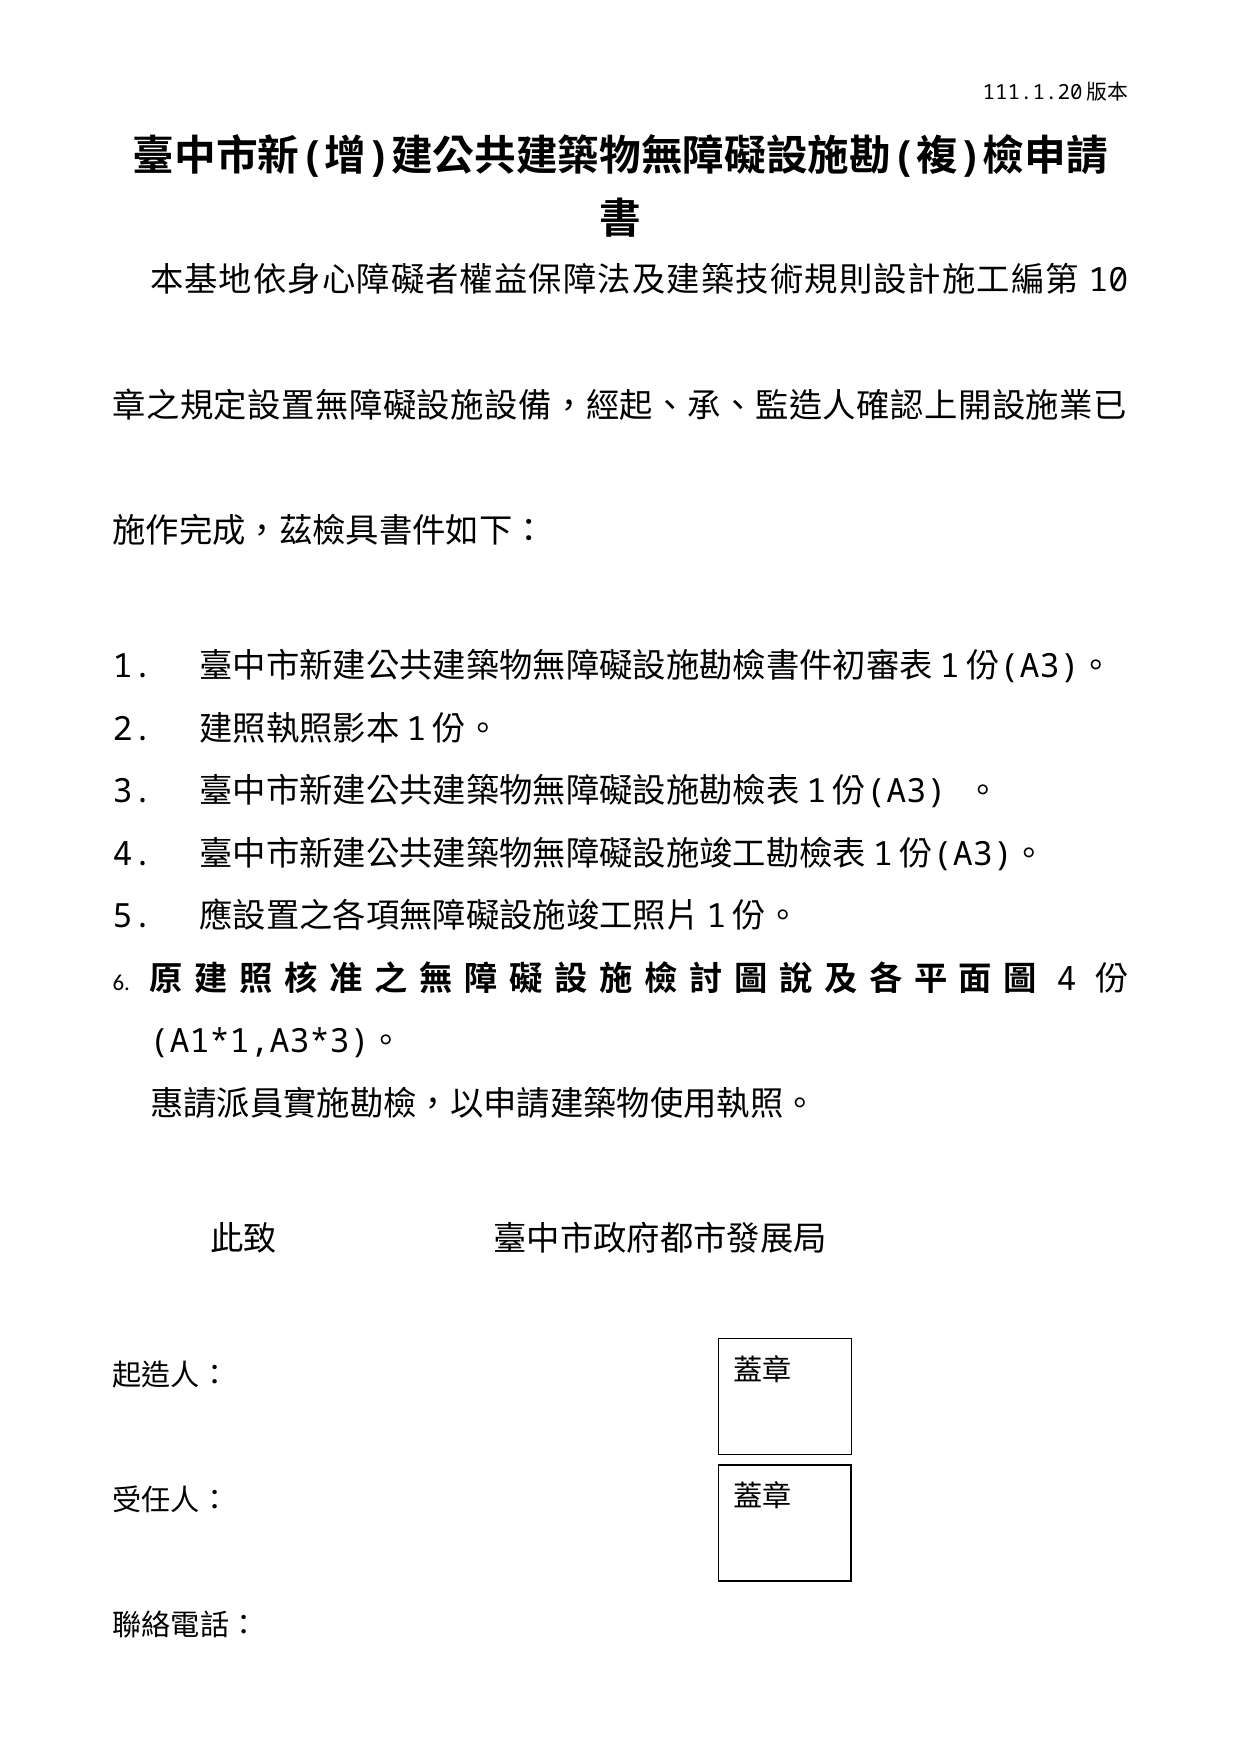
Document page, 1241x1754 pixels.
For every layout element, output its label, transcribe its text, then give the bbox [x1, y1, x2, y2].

text 本基地依身心障礙者權益保障法及建築技術規則設計施工編第10章之規定設置無障礙設施設備，經起、承、監造人確認上開設施業已施作完成，茲檢具書件如下： [112, 236, 1128, 548]
list 原建照核准之無障礙設施檢討圖說及各平面圖4份(A1*1,A3*3)。 [112, 934, 1128, 1059]
text 惠請派員實施勘檢，以申請建築物使用執照。 [150, 1059, 1128, 1122]
text 聯絡電話： [112, 1581, 1128, 1643]
text 臺中市新(增)建公共建築物無障礙設施勘(複)檢申請書 [112, 111, 1128, 236]
list 臺中市新建公共建築物無障礙設施勘檢書件初審表1份(A3)。 [112, 622, 1128, 684]
list 應設置之各項無障礙設施竣工照片1份。 [112, 872, 1128, 934]
text 此致 臺中市政府都市發展局 [112, 1195, 1128, 1257]
text 起造人： [112, 1331, 1128, 1393]
list 臺中市新建公共建築物無障礙設施勘檢表1份(A3) 。 [112, 747, 1128, 809]
list 臺中市新建公共建築物無障礙設施竣工勘檢表1份(A3)。 [112, 809, 1128, 872]
text 受任人： [112, 1456, 1128, 1518]
list 建照執照影本1份。 [112, 684, 1128, 747]
